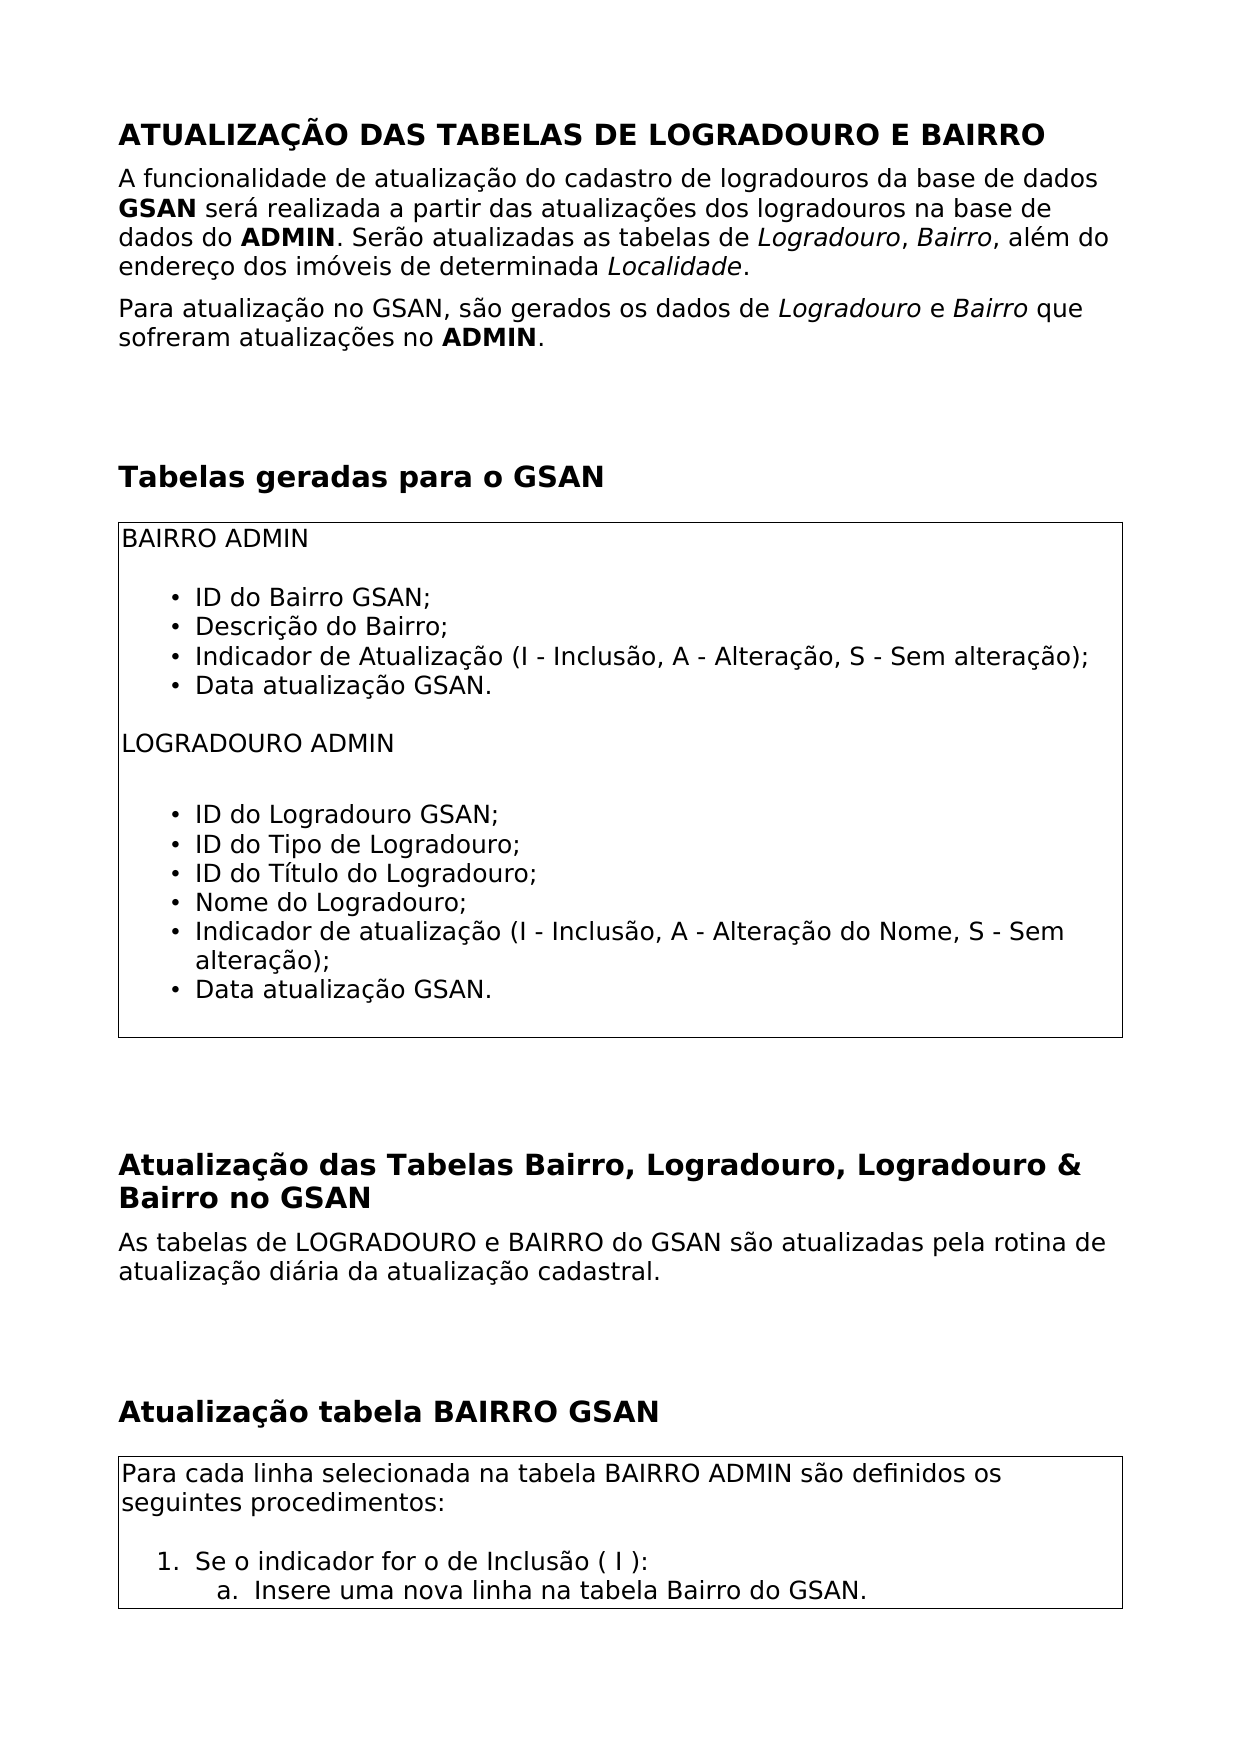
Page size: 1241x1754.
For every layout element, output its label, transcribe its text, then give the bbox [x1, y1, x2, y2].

subtitle Atualização das Tabelas Bairro, Logradouro, Logradouro & Bairro no GSAN [118, 1148, 1122, 1216]
subtitle Tabelas geradas para o GSAN [118, 460, 1122, 494]
table_header BAIRRO ADMIN ID do Bairro GSAN; Descrição do Bairro; Indicador de Atualização (I - Inclusão, A - Alteração, S - Sem alteração); Data atualização GSAN. LOGRADOURO ADMIN ID do Logradouro GSAN; ID do Tipo de Logradouro; ID do Título do Logradouro; Nome do Logradouro; Indicador de atualização (I - Inclusão, A - Alteração do Nome, S - Sem alteração); Data atualização GSAN. [119, 523, 1122, 1037]
text As tabelas de LOGRADOURO e BAIRRO do GSAN são atualizadas pela rotina de atualização diária da atualização cadastral. [118, 1228, 1122, 1287]
text A funcionalidade de atualização do cadastro de logradouros da base de dados GSAN será realizada a partir das atualizações dos logradouros na base de dados do ADMIN. Serão atualizadas as tabelas de Logradouro, Bairro, além do endereço dos imóveis de determinada Localidade. [118, 164, 1122, 281]
subtitle Atualização tabela BAIRRO GSAN [118, 1395, 1122, 1429]
table_header Para cada linha selecionada na tabela BAIRRO ADMIN são definidos os seguintes procedimentos: Se o indicador for o de Inclusão ( I ): Insere uma nova linha na tabela Bairro do GSAN. Gera linha na tabela BAIRRO GSAN ADMIN (tabela responsável em guardar a relação DE / PARA entre as tabelas de bairro do ADMIN e GSAN); ID do Bairro ADMIN - ID do Bairro da tabela BAIRRO ADMIN; ID do Bairro GSAN - Novo ID do Bairro gerado na tabela BAIRRO do GSAN. Atualiza o atributo Data atualização GSAN da tabela BAIRRO ADMIN com a data corrente: Se o indicador for o de Alteração (A): Atualiza a Descrição do bairro da tabela GSAN com o atributo Descrição do Bairro da tabela BAIRRO ADMIN. Atualiza o atributo Data atualização GSAN da tabela BAIRRO ADMIN com a data corrente. [119, 1457, 1122, 1608]
subtitle ATUALIZAÇÃO DAS TABELAS DE LOGRADOURO E BAIRRO [118, 118, 1122, 152]
text Para atualização no GSAN, são gerados os dados de Logradouro e Bairro que sofreram atualizações no ADMIN. [118, 294, 1122, 352]
